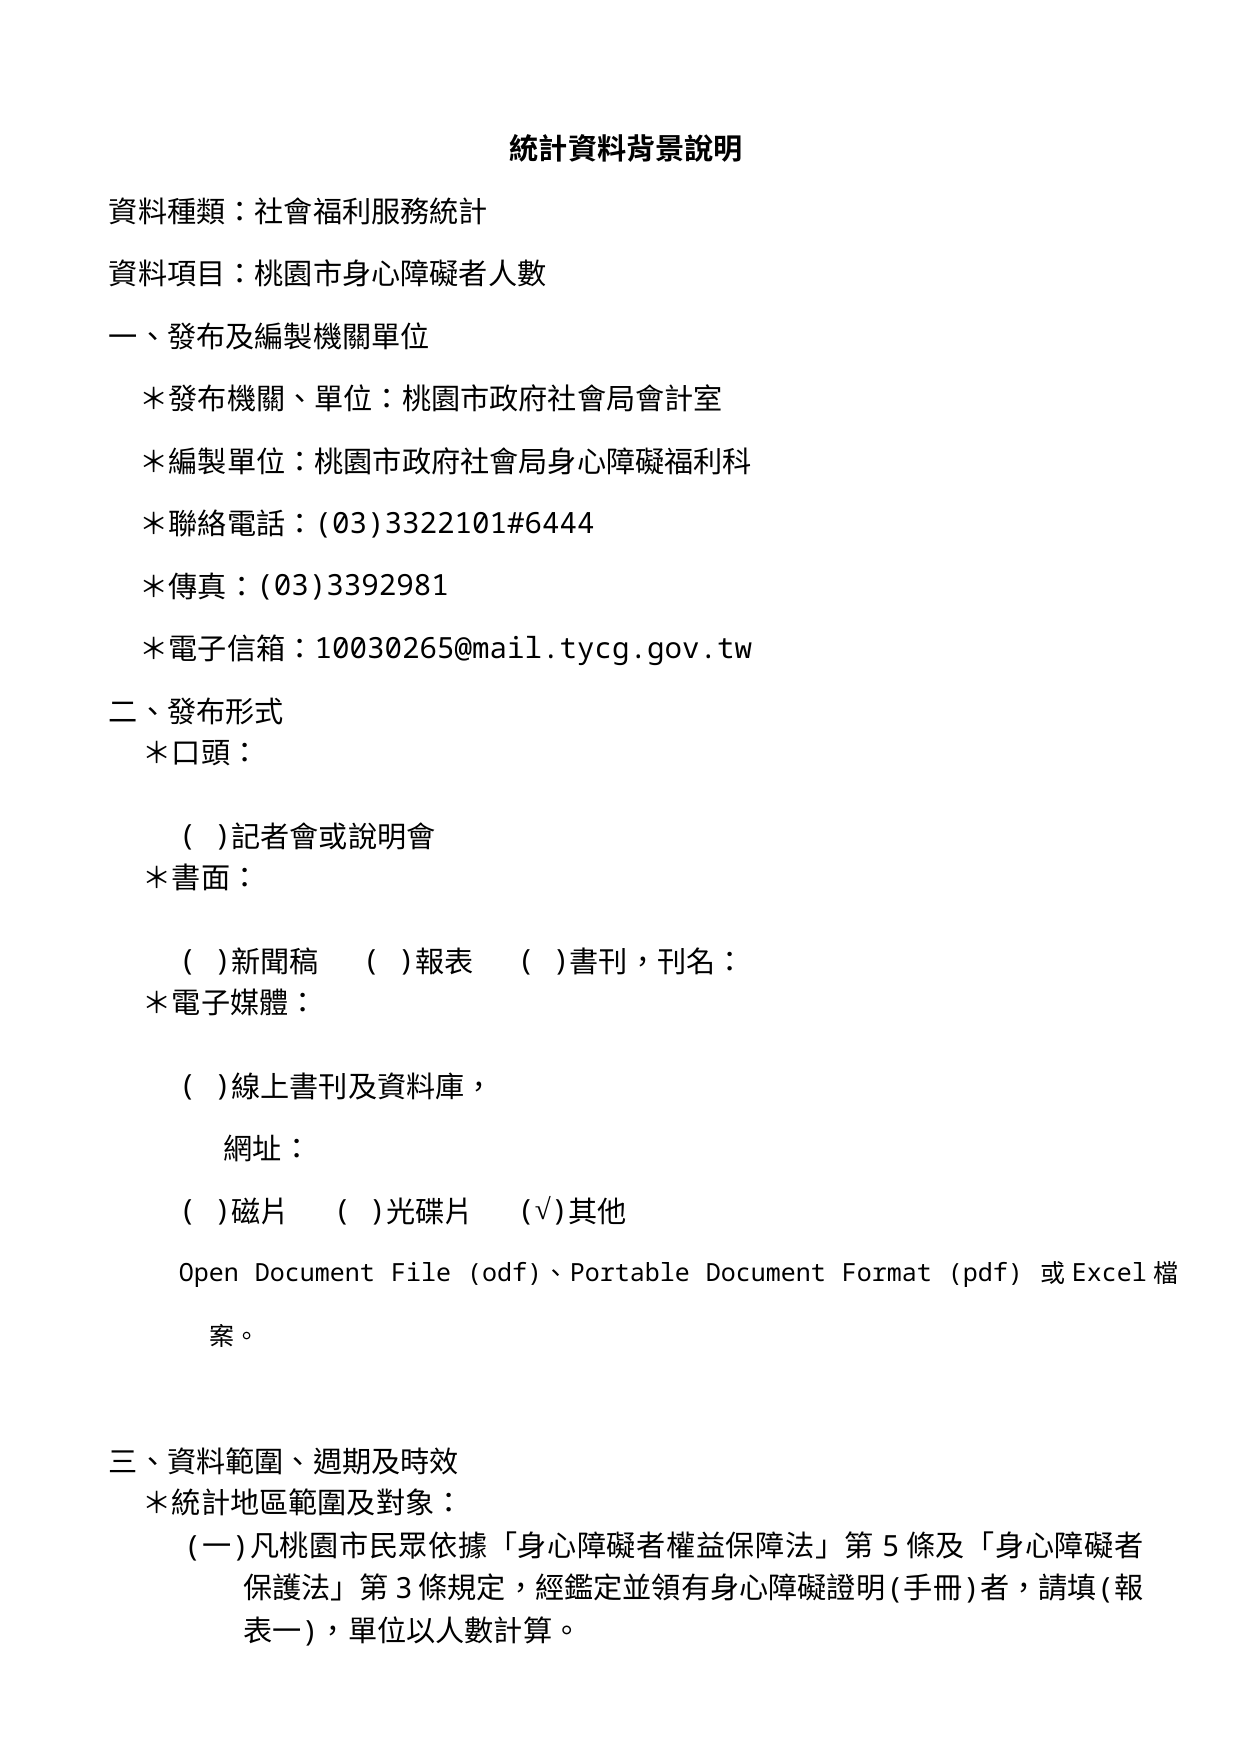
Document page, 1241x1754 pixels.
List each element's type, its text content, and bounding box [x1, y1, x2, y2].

table_header 統計資料背景說明 資料種類：社會福利服務統計 資料項目：桃園市身心障礙者人數 一、發布及編製機關單位 ＊發布機關、單位：桃園市政府社會局會計室 ＊編製單位：桃園市政府社會局身心障礙福利科 ＊聯絡電話：(03)3322101#6444 ＊傳真：(03)3392981 ＊電子信箱：10030265@mail.tycg.gov.tw 二、發布形式 ＊口頭： ( )記者會或說明會 ＊書面： ( )新聞稿 ( )報表 ( )書刊，刊名： ＊電子媒體： ( )線上書刊及資料庫， 網址： ( )磁片 ( )光碟片 (√)其他 Open Document File (odf)、Portable Document Format (pdf) 或Excel檔案。 三、資料範圍、週期及時效 ＊統計地區範圍及對象： (一)凡桃園市民眾依據「身心障礙者權益保障法」第5條及「身心障礙者保護法」第3條規定，經鑑定並領有身心障礙證明(手冊)者，請填(報表一)，單位以人數計算。 (二)凡桃園市民眾依據「身心障礙者權益保障法」第5條規定，經鑑定並領 有身心障礙證明者，請填(報表二)，單位以人數計算。 (三)凡桃園市民眾依據「身心障礙者權益保障法」第5條規定，經鑑定並領 有身心障礙證明者，請填(報表三)，單位以人及人次計算。 ＊統計標準時間：以3月底、6月底、9月底、12月底之事實為準。 ＊統計項目定義： (一)身心障礙者人數： 1.(報表一)：係指依「身心障礙者保護法」第3條及「身心障礙者權益 保障法」第5條規定，經鑑定並領有身心障礙手冊(證明)者之人數。 (1)領有身心障礙證明(新制)：領有證明民眾之資料，以證明上註記之 ICD診斷編碼對應回舊制障礙類別，以舊制類別呈現。 (2)領有身心障礙手冊(舊制)：依「身心障礙者保護法」第3條規定， 經鑑定並領有身心障礙手冊者。 2.(報表二)：係指依「身心障礙者權益保障法」第5條規定，經鑑定並 領有身心障礙證明之人數；各類別均統計僅該單一類別之人數；跨類 別人數填列於「跨兩類別以上者」一欄。 3.(報表三)：係指依「身心障礙者權益保障法」第5條規定，經鑑定並 領有身心障礙證明者；本表身心障礙者，依其鑑定之障礙類別分別歸 類，故總計為重複之人次。 (二)障礙類別：係指依「身心障礙類別」所核列之障礙類別。 (三)障礙等級別：係指依「身心障礙等級」所核列之障礙等級。 (四)跨兩類別以上者：係指身心障礙證明障礙類別欄記載兩類別以上之身心障礙者。 (五)「舊制轉換新制暫無法歸類者」係指因罕見疾病、其他特殊疾病致障礙特性暫無法歸類於新制法定1～8類者。 ＊統計單位：人、人次。 ＊統計分類：橫項依「新舊制別及鄉鎮市區別」（「鄉鎮市區別」）及「障礙等級別」分；縱項依「障礙類別」及「性別」分。 ＊發布週期(指資料編製或產生之頻率，如月、季、年等)：季。 ＊時效(指統計標準時間至資料發布時間之間隔時間）：30日。 ＊資料變革：無。 四、公開資料發布訊息 ＊預告發布日期(含預告方式及週期)：每季終了後30日(遇假日順延)以報表、網際網路發布。 ＊同步發送單位(說明資料發布時同步發送之單位或可同步查得該資料之網址)：衛生福利部統計處、桃園市政府主計處。 五、資料品質 ＊統計指標編製方法與資料來源說明：依據桃園市政府所登記身心障礙者人數資料彙編。。 ＊統計資料交叉查核及確保資料合理性之機制（說明各項資料之相互關係及不同資料來源之相關統計差異性）： (一)總計=「視覺障礙者」+「聽覺機能障礙者」+「平衡機能障礙者」+「聲音機能或語言機能障礙者」+「肢體障礙者」+「智能障礙者」+「重要器官失去功能者」+「顏面損傷者」+「植物人」+「失智症者」+「自閉症者」+「慢性精神病患者」+「多重障礙者」+「頑性(難治型)癲癇症者」+「因罕見疾病而致身心功能障礙者」+「其他」+「新制類別無法對應舊制類別者」。 (二)各障礙別等級之總和=「極重度」+「重度」+「中度」+「輕度」。 六、須注意及預定改變之事項（說明預定修正之資料、定義、統計方法等及其修正原因）：無。 七、其他事項：無。 [98, 105, 1155, 1649]
